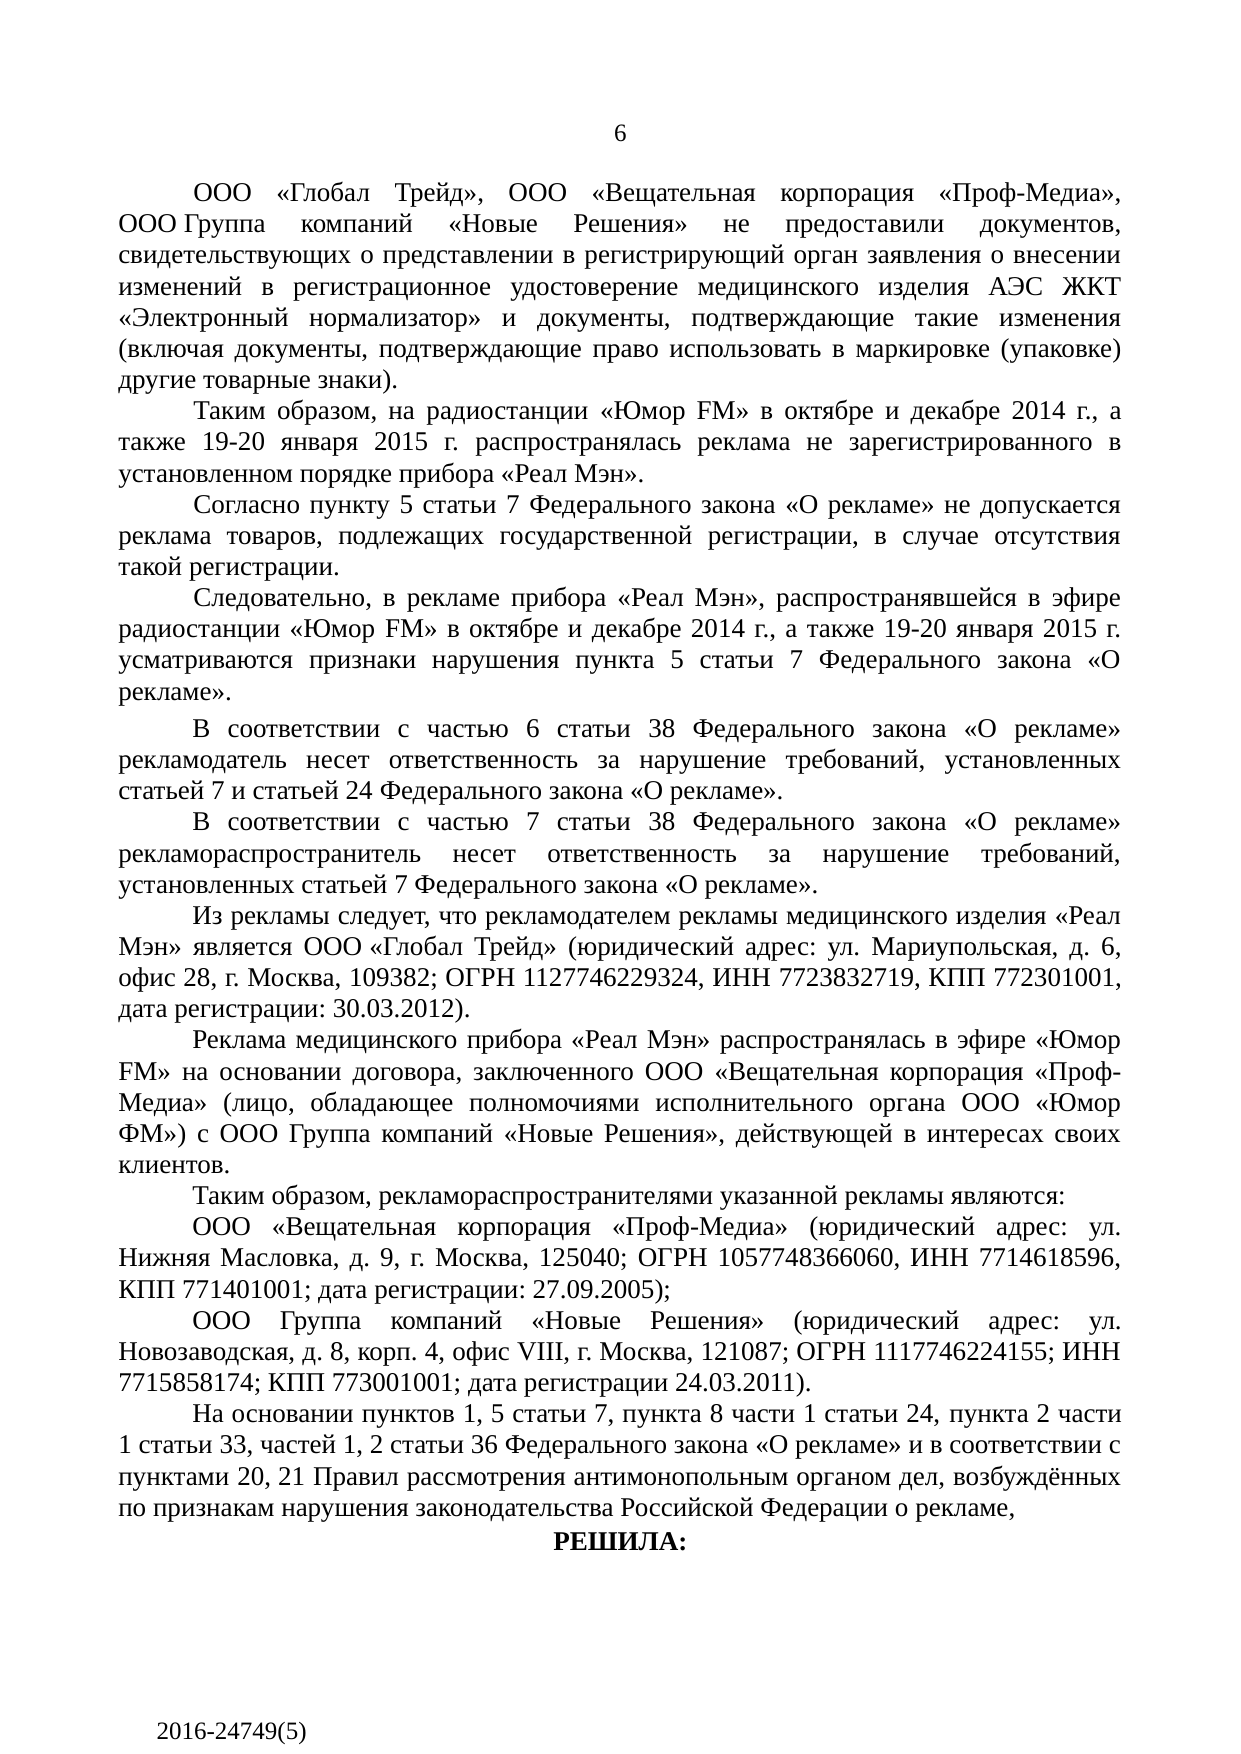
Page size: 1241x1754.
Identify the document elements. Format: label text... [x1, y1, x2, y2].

text В соответствии с частью 7 статьи 38 Федерального закона «О рекламе» рекламораспространитель несет ответственность за нарушение требований, установленных статьей 7 Федерального закона «О рекламе». [118, 806, 1122, 899]
text Таким образом, на радиостанции «Юмор FM» в октябре и декабре 2014 г., а также 19-20 января 2015 г. распространялась реклама не зарегистрированного в установленном порядке прибора «Реал Мэн». [118, 394, 1122, 488]
text РЕШИЛА: [118, 1525, 1122, 1556]
text Таким образом, рекламораспространителями указанной рекламы являются: [118, 1179, 1122, 1210]
text Согласно пункту 5 статьи 7 Федерального закона «О рекламе» не допускается реклама товаров, подлежащих государственной регистрации, в случае отсутствия такой регистрации. [118, 488, 1122, 581]
text Следовательно, в рекламе прибора «Реал Мэн», распространявшейся в эфире радиостанции «Юмор FM» в октябре и декабре 2014 г., а также 19-20 января 2015 г. усматриваются признаки нарушения пункта 5 статьи 7 Федерального закона «О рекламе». [118, 581, 1122, 706]
text ООО «Вещательная корпорация «Проф-Медиа» (юридический адрес: ул. Нижняя Масловка, д. 9, г. Москва, 125040; ОГРН 1057748366060, ИНН 7714618596, КПП 771401001; дата регистрации: 27.09.2005); [118, 1210, 1122, 1304]
text Реклама медицинского прибора «Реал Мэн» распространялась в эфире «Юмор FM» на основании договора, заключенного ООО «Вещательная корпорация «Проф-Медиа» (лицо, обладающее полномочиями исполнительного органа ООО «Юмор ФМ») с ООО Группа компаний «Новые Решения», действующей в интересах своих клиентов. [118, 1023, 1122, 1179]
text На основании пунктов 1, 5 статьи 7, пункта 8 части 1 статьи 24, пункта 2 части 1 статьи 33, частей 1, 2 статьи 36 Федерального закона «О рекламе» и в соответствии с пунктами 20, 21 Правил рассмотрения антимонопольным органом дел, возбуждённых по признакам нарушения законодательства Российской Федерации о рекламе, [118, 1397, 1122, 1522]
text ООО «Глобал Трейд», ООО «Вещательная корпорация «Проф-Медиа», ООО Группа компаний «Новые Решения» не предоставили документов, свидетельствующих о представлении в регистрирующий орган заявления о внесении изменений в регистрационное удостоверение медицинского изделия АЭС ЖКТ «Электронный нормализатор» и документы, подтверждающие такие изменения (включая документы, подтверждающие право использовать в маркировке (упаковке) другие товарные знаки). [118, 176, 1122, 394]
text Из рекламы следует, что рекламодателем рекламы медицинского изделия «Реал Мэн» является ООО «Глобал Трейд» (юридический адрес: ул. Мариупольская, д. 6, офис 28, г. Москва, 109382; ОГРН 1127746229324, ИНН 7723832719, КПП 772301001, дата регистрации: 30.03.2012). [118, 899, 1122, 1023]
text В соответствии с частью 6 статьи 38 Федерального закона «О рекламе» рекламодатель несет ответственность за нарушение требований, установленных статьей 7 и статьей 24 Федерального закона «О рекламе». [118, 712, 1122, 806]
text ООО Группа компаний «Новые Решения» (юридический адрес: ул. Новозаводская, д. 8, корп. 4, офис VIII, г. Москва, 121087; ОГРН 1117746224155; ИНН 7715858174; КПП 773001001; дата регистрации 24.03.2011). [118, 1304, 1122, 1397]
